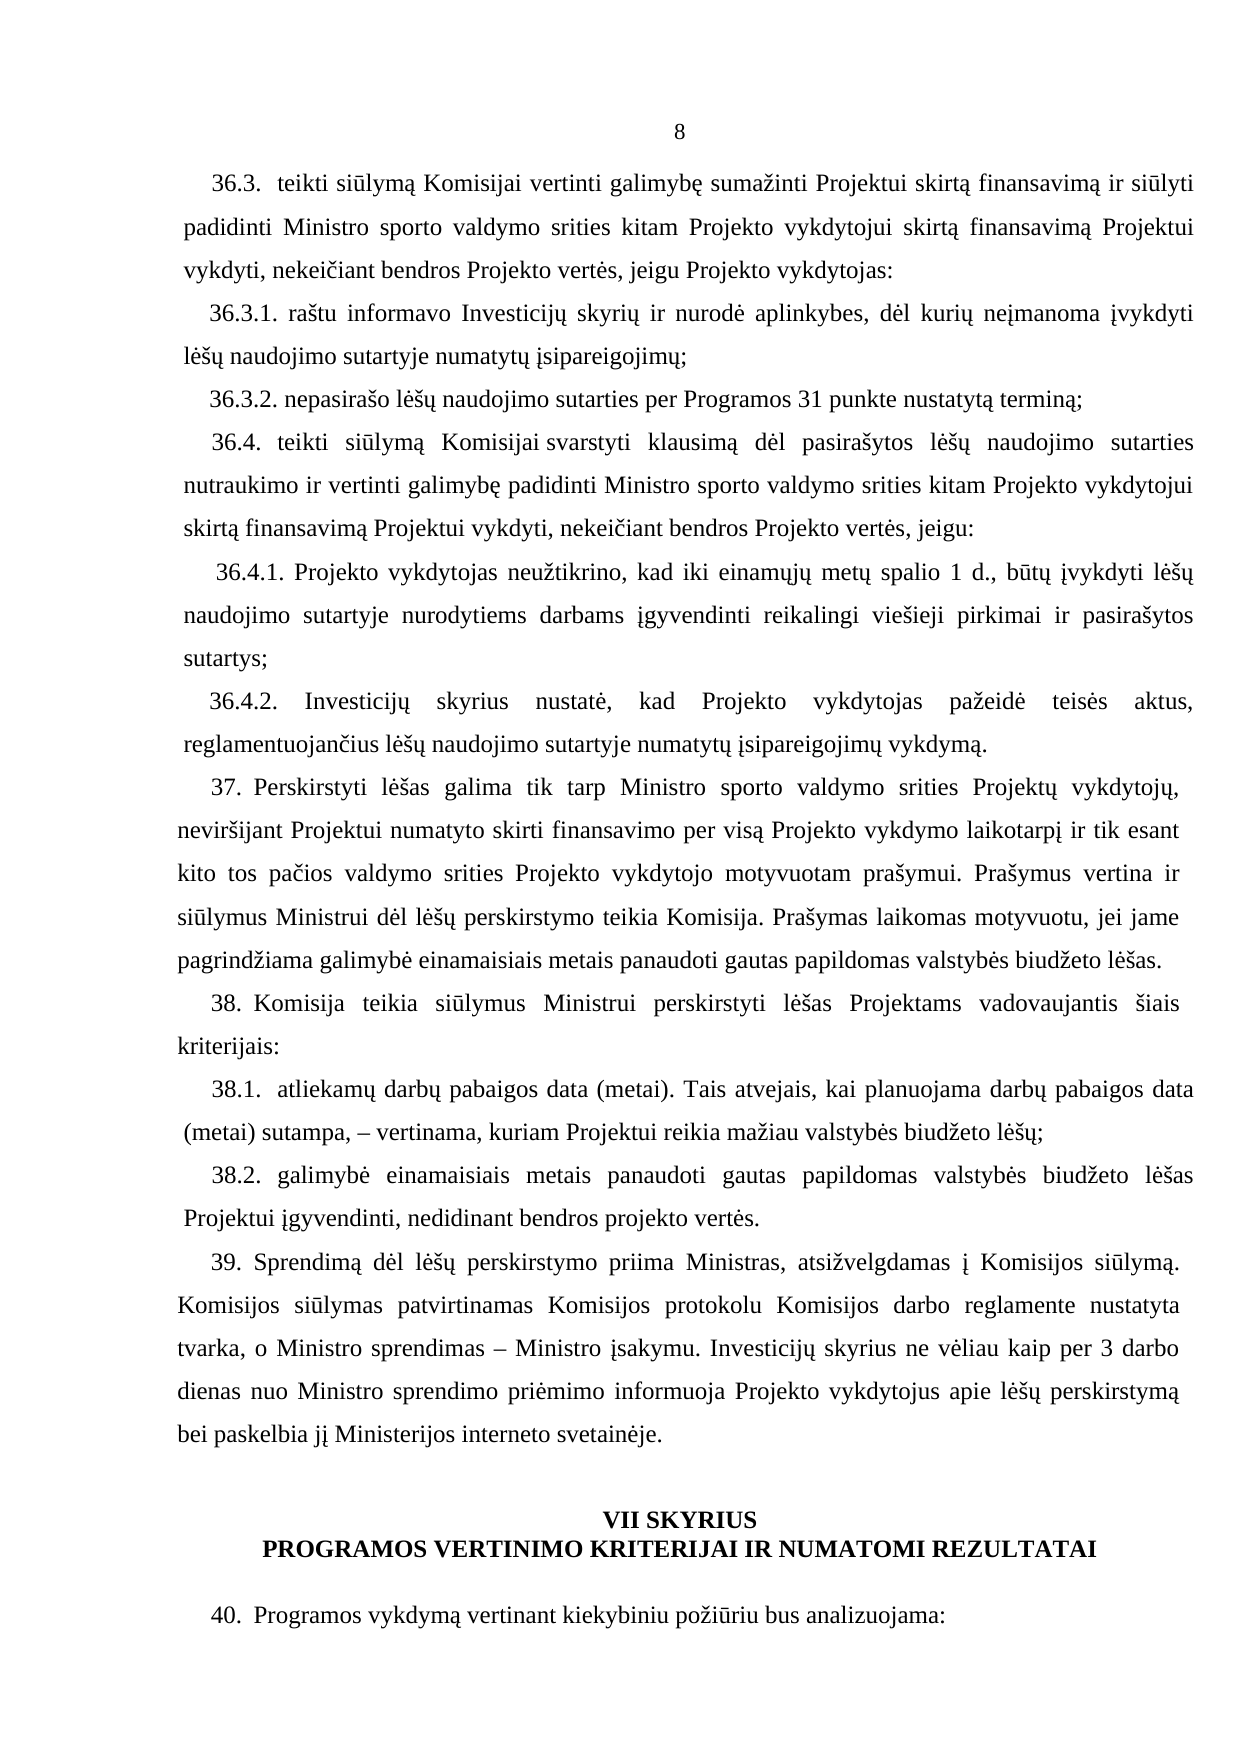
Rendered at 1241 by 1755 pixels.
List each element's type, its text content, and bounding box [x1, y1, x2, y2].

text 36.4. teikti siūlymą Komisijai svarstyti klausimą dėl pasirašytos lėšų naudojimo sutarties nutraukimo ir vertinti galimybę padidinti Ministro sporto valdymo srities kitam Projekto vykdytojui skirtą finansavimą Projektui vykdyti, nekeičiant bendros Projekto vertės, jeigu: [183, 427, 1195, 542]
text 36.4.1. Projekto vykdytojas neužtikrino, kad iki einamųjų metų spalio 1 d., būtų įvykdyti lėšų naudojimo sutartyje nurodytiems darbams įgyvendinti reikalingi viešieji pirkimai ir pasirašytos sutartys; [183, 557, 1195, 672]
text 36.3. teikti siūlymą Komisijai vertinti galimybę sumažinti Projektui skirtą finansavimą ir siūlyti padidinti Ministro sporto valdymo srities kitam Projekto vykdytojui skirtą finansavimą Projektui vykdyti, nekeičiant bendros Projekto vertės, jeigu Projekto vykdytojas: [183, 168, 1195, 283]
text 36.3.2. nepasirašo lėšų naudojimo sutarties per Programos 31 punkte nustatytą terminą; [183, 384, 1195, 413]
text 38.2. galimybė einamaisiais metais panaudoti gautas papildomas valstybės biudžeto lėšas Projektui įgyvendinti, nedidinant bendros projekto vertės. [183, 1160, 1195, 1232]
text 37. Perskirstyti lėšas galima tik tarp Ministro sporto valdymo srities Projektų vykdytojų, neviršijant Projektui numatyto skirti finansavimo per visą Projekto vykdymo laikotarpį ir tik esant kito tos pačios valdymo srities Projekto vykdytojo motyvuotam prašymui. Prašymus vertina ir siūlymus Ministrui dėl lėšų perskirstymo teikia Komisija. Prašymas laikomas motyvuotu, jei jame pagrindžiama galimybė einamaisiais metais panaudoti gautas papildomas valstybės biudžeto lėšas. [177, 772, 1181, 973]
text 38. Komisija teikia siūlymus Ministrui perskirstyti lėšas Projektams vadovaujantis šiais kriterijais: [177, 988, 1181, 1060]
text 36.3.1. raštu informavo Investicijų skyrių ir nurodė aplinkybes, dėl kurių neįmanoma įvykdyti lėšų naudojimo sutartyje numatytų įsipareigojimų; [183, 298, 1195, 370]
text 36.4.2. Investicijų skyrius nustatė, kad Projekto vykdytojas pažeidė teisės aktus, reglamentuojančius lėšų naudojimo sutartyje numatytų įsipareigojimų vykdymą. [183, 686, 1195, 758]
text PROGRAMOS VERTINIMO KRITERIJAI IR NUMATOMI REZULTATAI [164, 1534, 1195, 1563]
text VII SKYRIUS [164, 1505, 1195, 1534]
text 38.1. atliekamų darbų pabaigos data (metai). Tais atvejais, kai planuojama darbų pabaigos data (metai) sutampa, – vertinama, kuriam Projektui reikia mažiau valstybės biudžeto lėšų; [183, 1074, 1195, 1146]
text 40. Programos vykdymą vertinant kiekybiniu požiūriu bus analizuojama: [177, 1600, 1181, 1629]
text 39. Sprendimą dėl lėšų perskirstymo priima Ministras, atsižvelgdamas į Komisijos siūlymą. Komisijos siūlymas patvirtinamas Komisijos protokolu Komisijos darbo reglamente nustatyta tvarka, o Ministro sprendimas – Ministro įsakymu. Investicijų skyrius ne vėliau kaip per 3 darbo dienas nuo Ministro sprendimo priėmimo informuoja Projekto vykdytojus apie lėšų perskirstymą bei paskelbia jį Ministerijos interneto svetainėje. [177, 1247, 1181, 1448]
